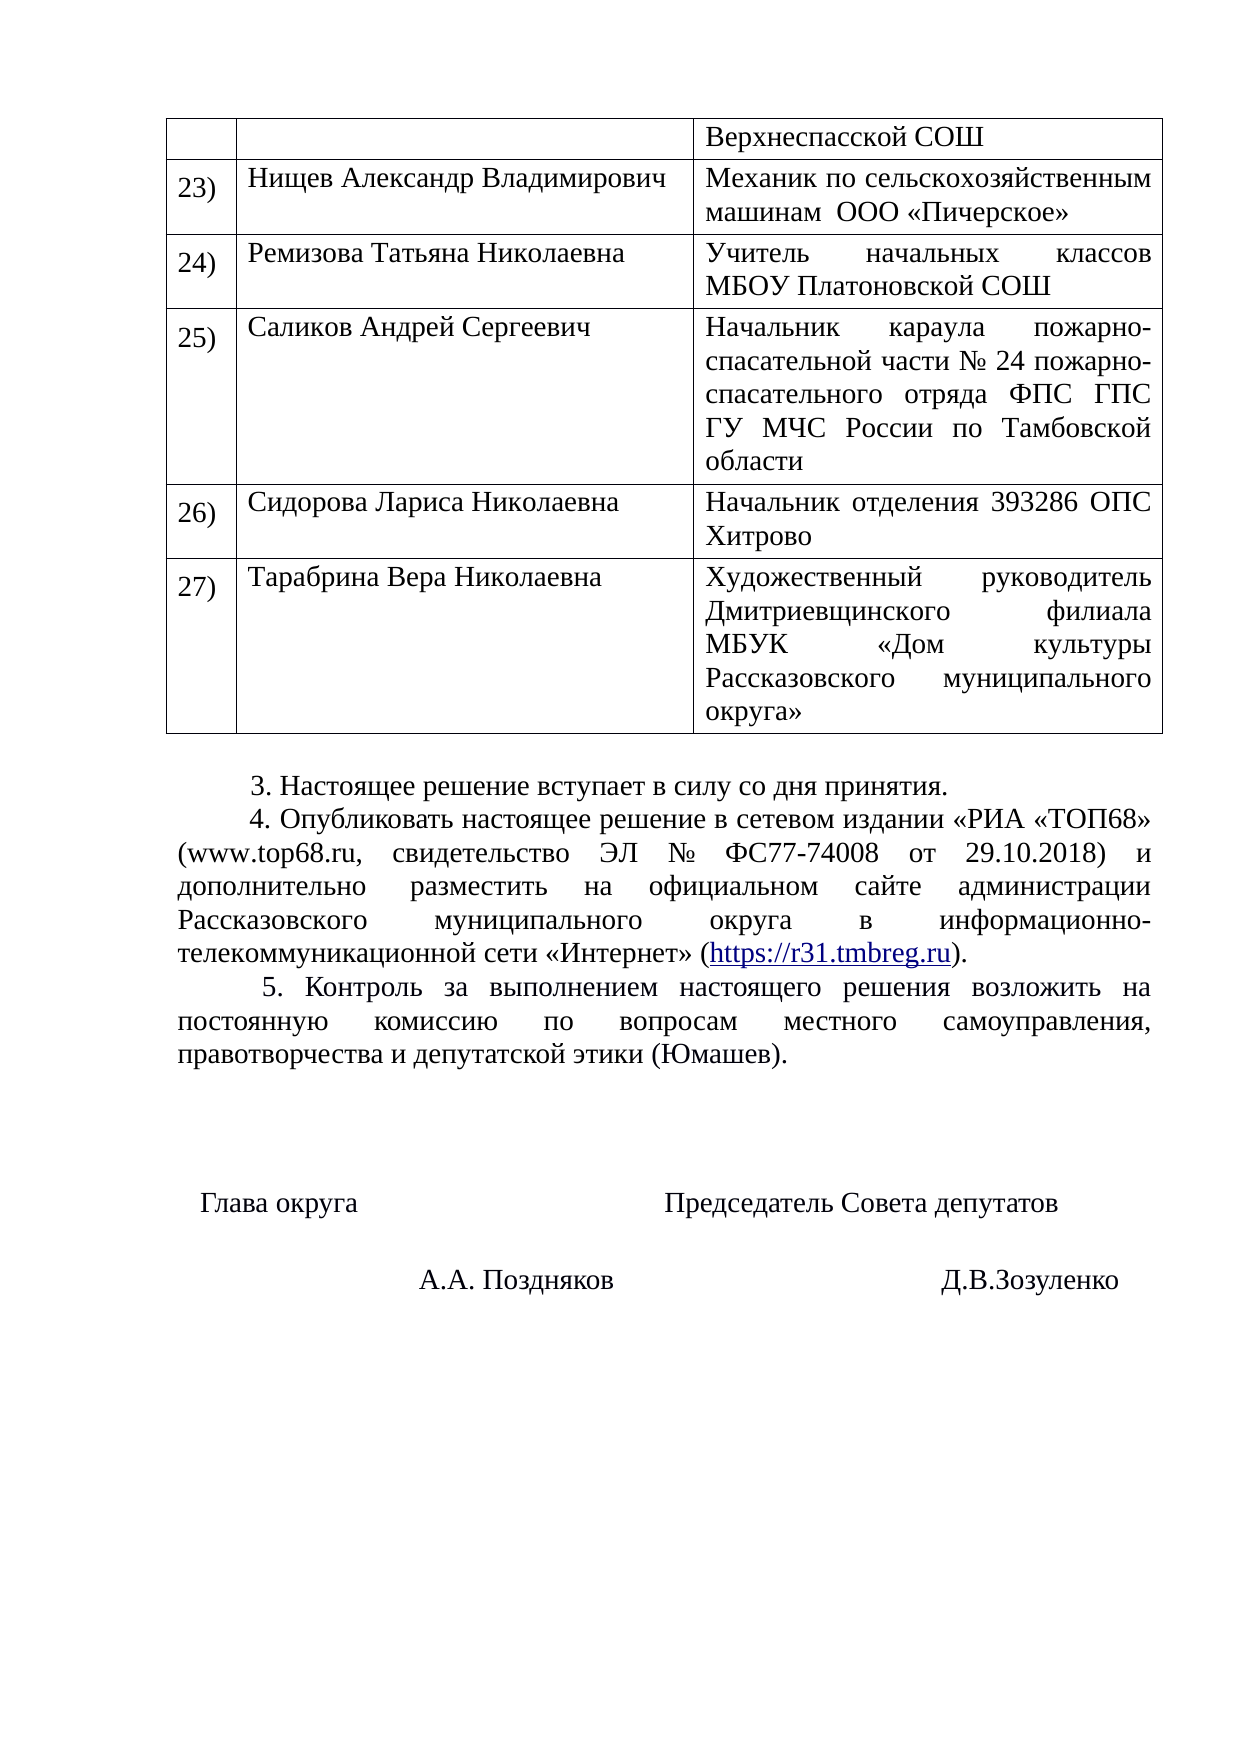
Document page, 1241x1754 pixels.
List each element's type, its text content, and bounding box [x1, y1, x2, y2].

table_header [166, 1108, 1139, 1402]
table_cell Саликов Андрей Сергеевич [237, 309, 693, 483]
table_cell 23) [167, 160, 236, 234]
table_cell Нищев Александр Владимирович [237, 160, 693, 234]
table_cell Художественный руководитель Дмитриевщинского филиала МБУК «Дом культуры Рассказовского муниципального округа» [694, 559, 1162, 733]
text 4. Опубликовать настоящее решение в сетевом издании «РИА «ТОП68» (www.top68.ru, свидетельство ЭЛ № ФС77-74008 от 29.10.2018) и дополнительно разместить на официальном сайте администрации Рассказовского муниципального округа в информационно-телекоммуникационной сети «Интернет» (https://r31.tmbreg.ru). [177, 801, 1152, 969]
table_header Глава округа А.А. Поздняков [189, 1185, 653, 1334]
table_cell Начальник караула пожарно-спасательной части № 24 пожарно-спасательного отряда ФПС ГПС ГУ МЧС России по Тамбовской области [694, 309, 1162, 483]
text 5. Контроль за выполнением настоящего решения возложить на постоянную комиссию по вопросам местного самоуправления, правотворчества и депутатской этики (Юмашев). [177, 969, 1152, 1070]
table_cell Механик по сельскохозяйственным машинам ООО «Пичерское» [694, 160, 1162, 234]
table_cell Тарабрина Вера Николаевна [237, 559, 693, 733]
table_cell [167, 119, 236, 159]
table_header [1140, 1108, 1163, 1402]
table_cell Верхнеспасской СОШ [694, 119, 1162, 159]
table_cell [237, 119, 693, 159]
table_cell Ремизова Татьяна Николаевна [237, 235, 693, 308]
table_cell Сидорова Лариса Николаевна [237, 485, 693, 558]
table_cell Начальник отделения 393286 ОПС Хитрово [694, 485, 1162, 558]
table_cell 25) [167, 309, 236, 483]
table_cell 24) [167, 235, 236, 308]
table_cell 27) [167, 559, 236, 733]
table_cell 26) [167, 485, 236, 558]
table_cell Учитель начальных классов МБОУ Платоновской СОШ [694, 235, 1162, 308]
text 3. Настоящее решение вступает в силу со дня принятия. [177, 768, 1152, 801]
table_header Председатель Совета депутатов Д.В.Зозуленко [653, 1185, 1140, 1334]
